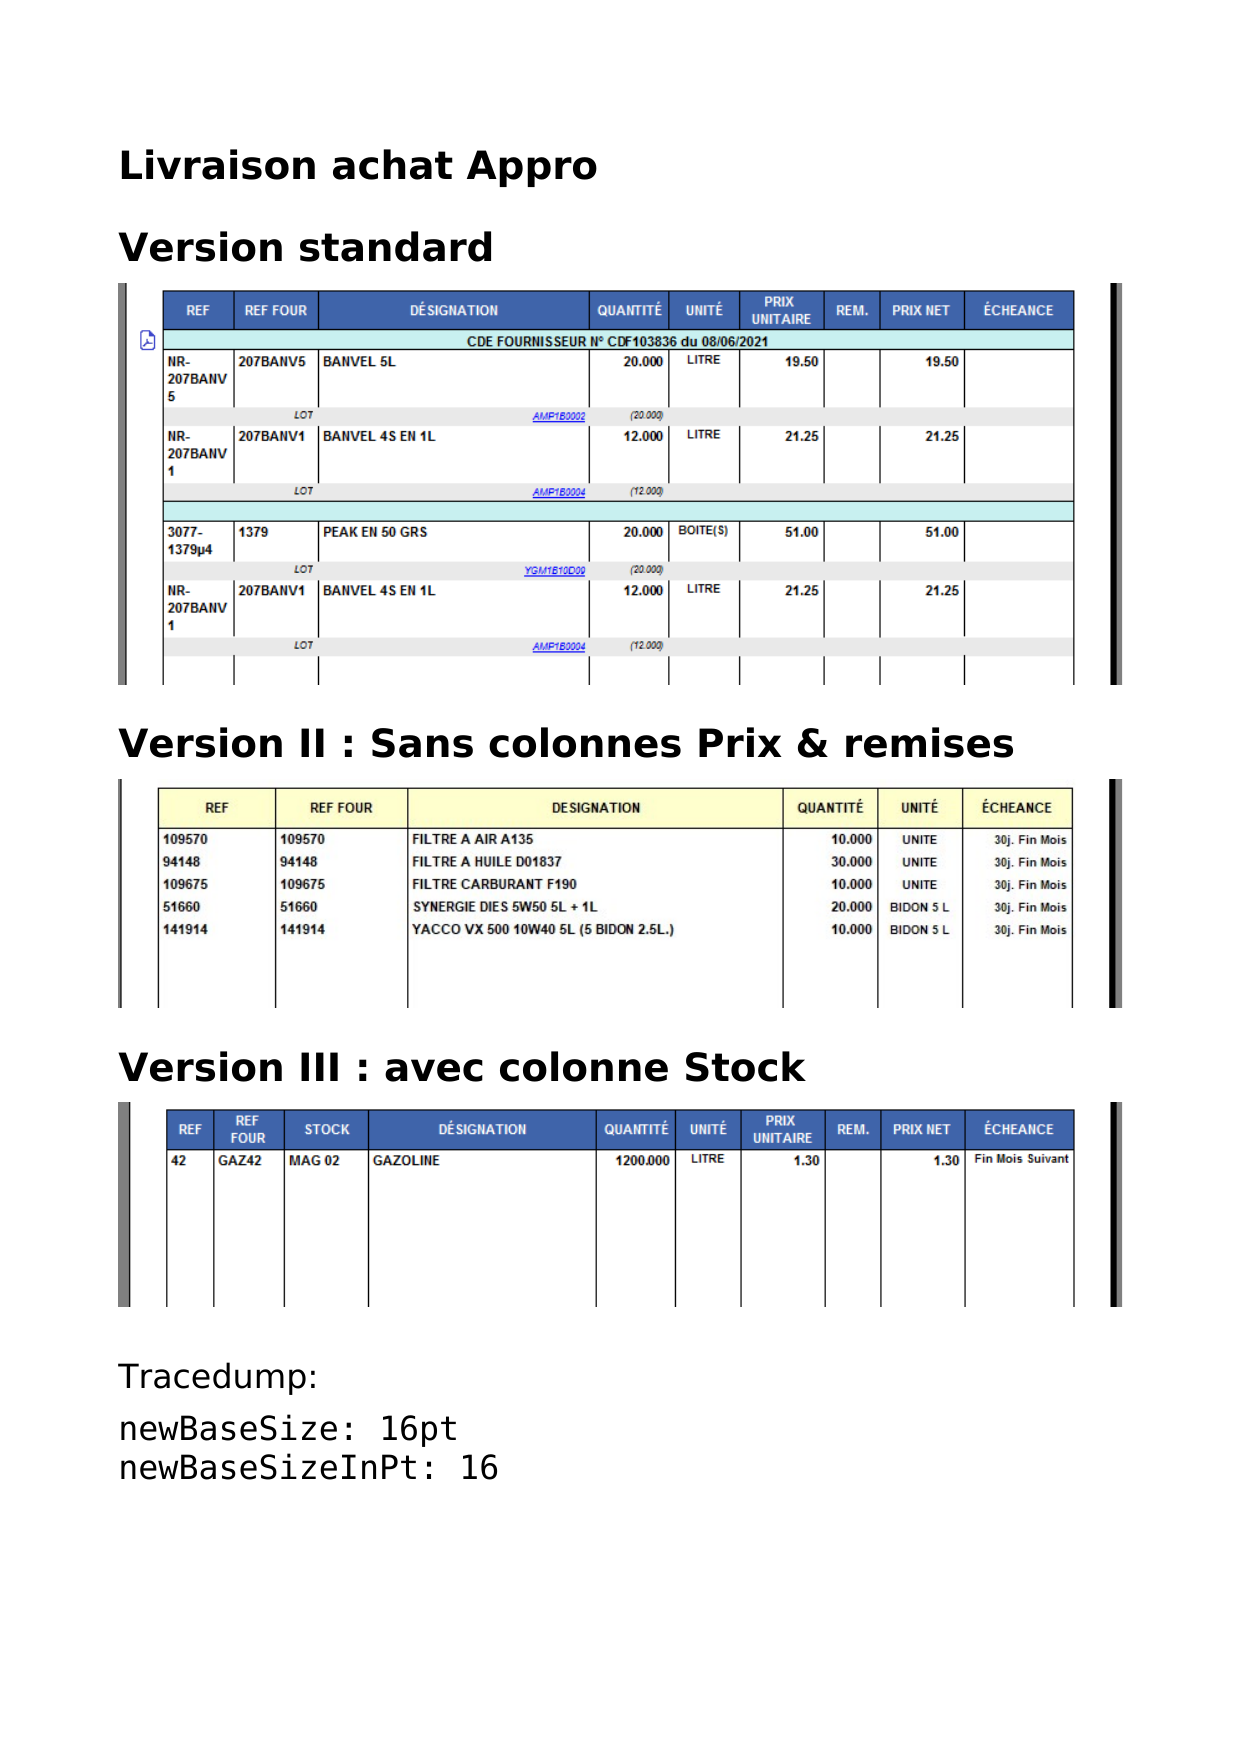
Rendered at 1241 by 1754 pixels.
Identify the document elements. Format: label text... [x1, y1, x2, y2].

subtitle Version III : avec colonne Stock [118, 1045, 1122, 1090]
subtitle Version standard [118, 226, 1122, 271]
subtitle Livraison achat Appro [118, 143, 1122, 188]
picture [118, 283, 1123, 685]
picture [118, 1102, 1123, 1307]
subtitle Version II : Sans colonnes Prix & remises [118, 722, 1122, 767]
picture [118, 779, 1123, 1008]
text newBaseSize: 16pt newBaseSizeInPt: 16 [118, 1409, 1122, 1487]
text Tracedump: [118, 1319, 1122, 1397]
